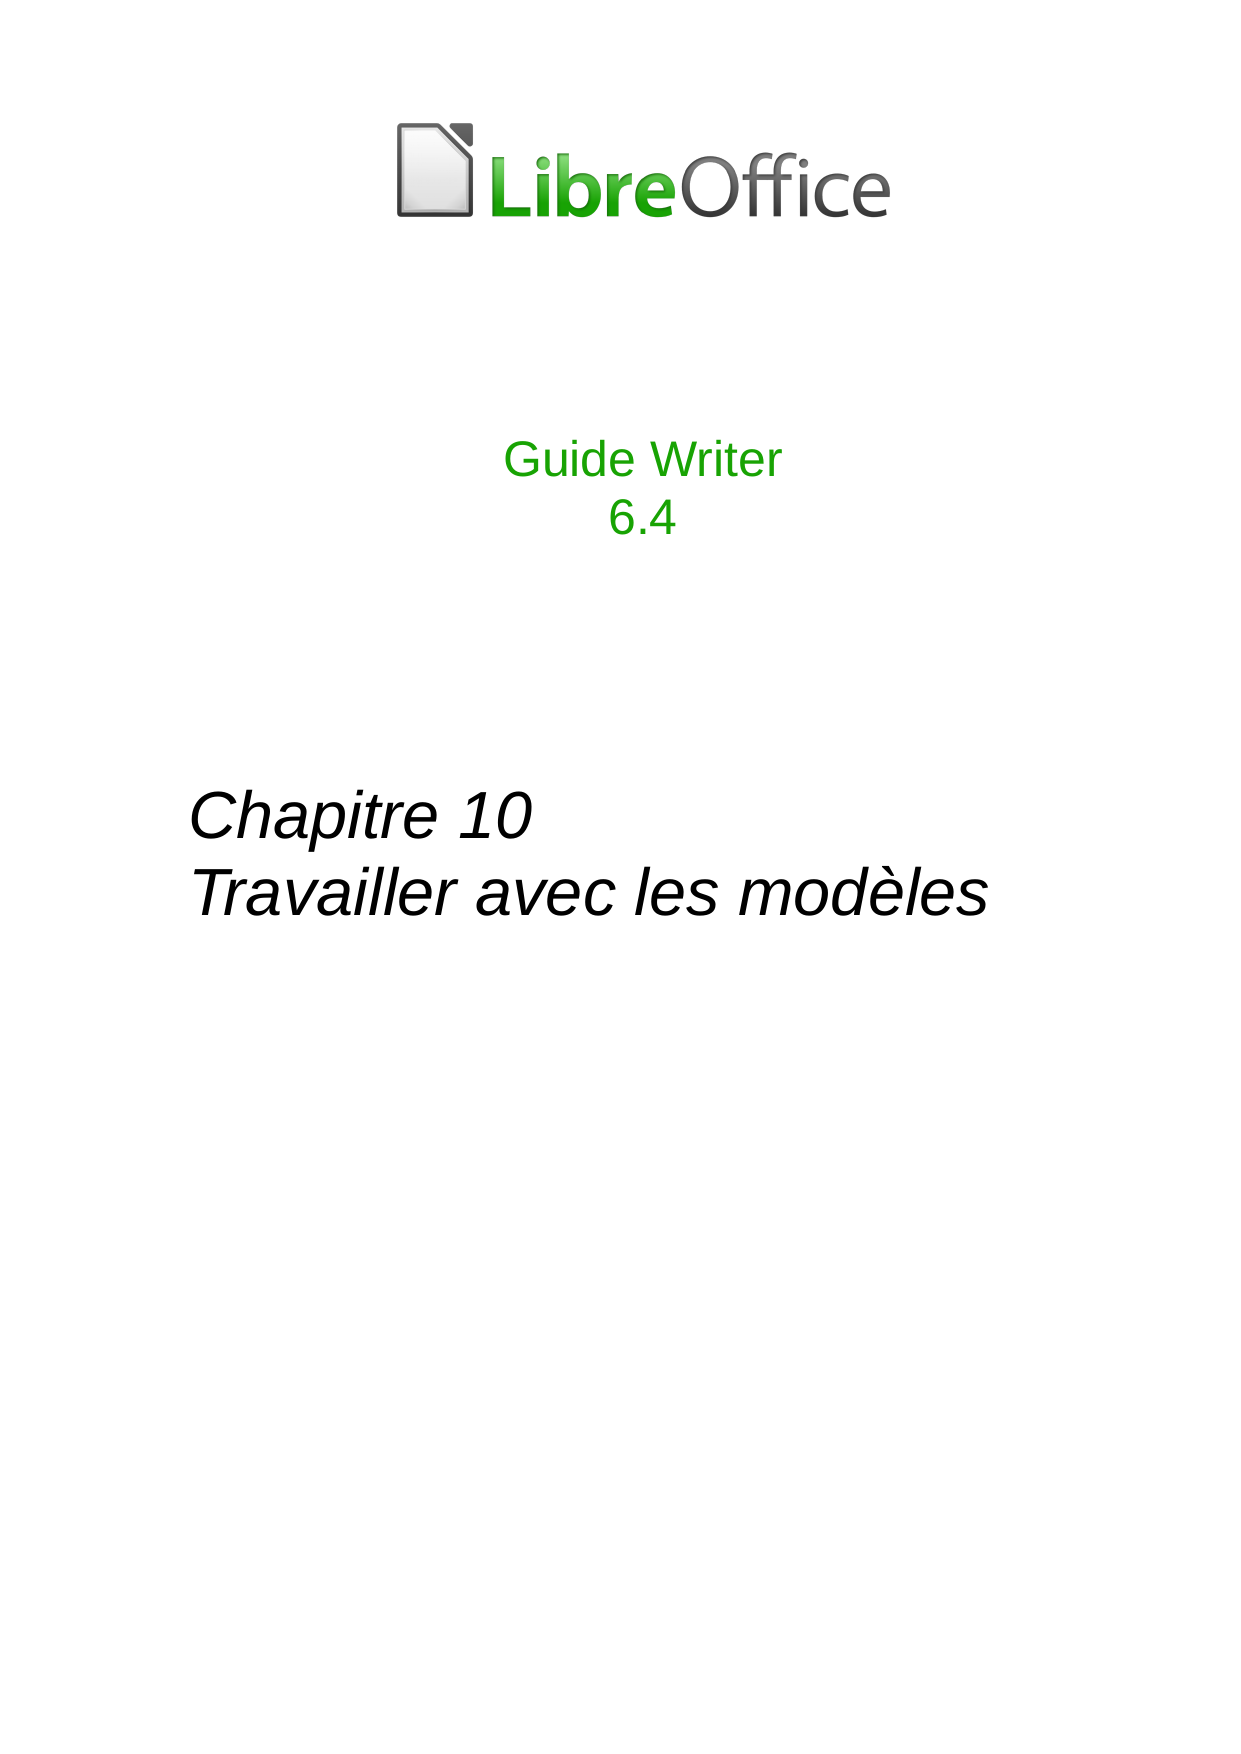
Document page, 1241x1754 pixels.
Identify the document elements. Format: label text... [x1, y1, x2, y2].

text Guide Writer 6.4 [188, 430, 1098, 545]
picture [392, 118, 893, 224]
title Chapitre 10 Travailler avec les modèles [188, 776, 1098, 929]
